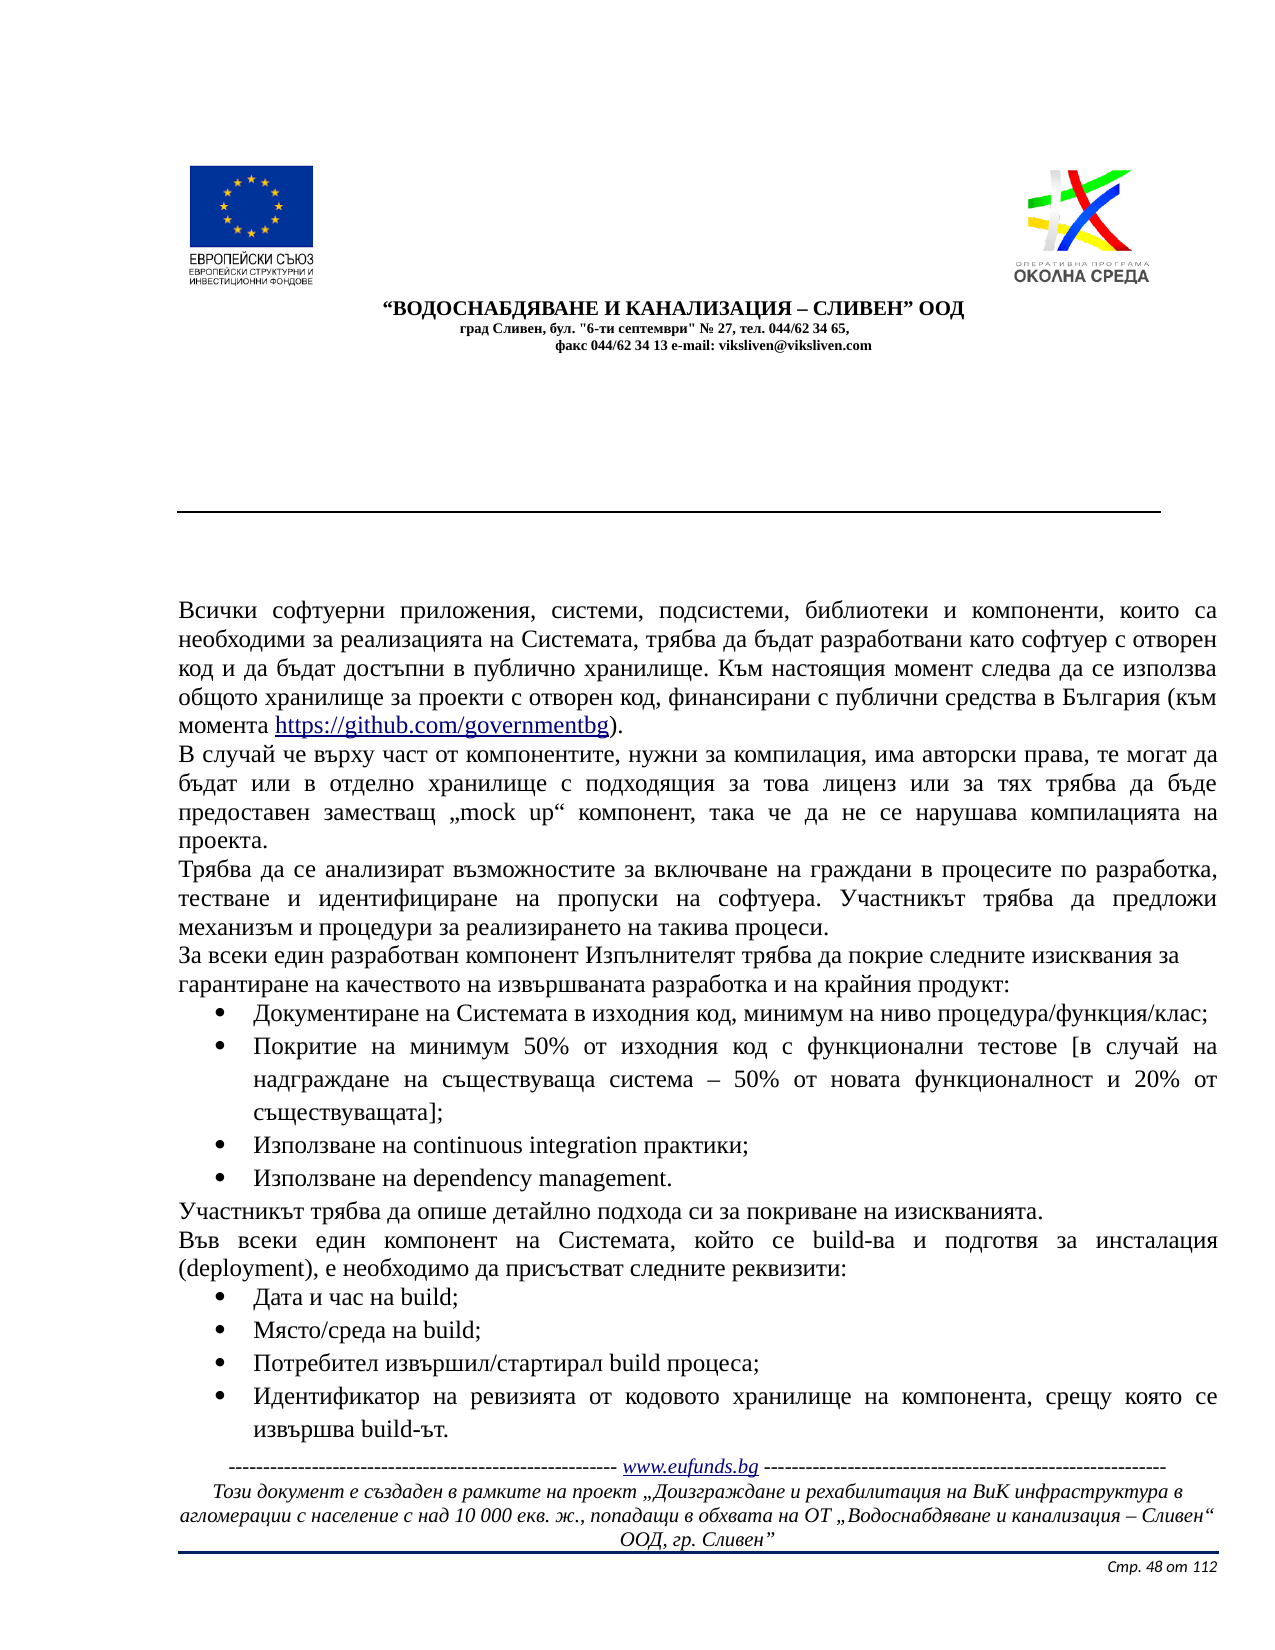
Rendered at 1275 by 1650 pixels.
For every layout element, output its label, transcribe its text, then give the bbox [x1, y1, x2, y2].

list Потребител извършил/стартирал build процеса; [216, 1348, 1219, 1377]
text Трябва да се анализират възможностите за включване на граждани в процесите по разработка, тестване и идентифициране на пропуски на софтуера. Участникът трябва да предложи механизъм и процедури за реализирането на такива процеси. [178, 854, 1219, 940]
text Във всеки един компонент на Системата, който се build-ва и подготвя за инсталация (deployment), е необходимо да присъстват следните реквизити: [178, 1225, 1219, 1282]
text За всеки един разработван компонент Изпълнителят трябва да покрие следните изисквания за гарантиране на качеството на извършваната разработка и на крайния продукт: [178, 940, 1219, 998]
list Покритие на минимум 50% от изходния код с функционални тестове [в случай на надграждане на съществуваща система – 50% от новата функционалност и 20% от съществуващата]; [216, 1031, 1219, 1126]
list Документиране на Системата в изходния код, минимум на ниво процедура/функция/клас; [216, 998, 1219, 1027]
list Дата и час на build; [216, 1282, 1219, 1311]
text Участникът трябва да опише детайлно подхода си за покриване на изискванията. [178, 1196, 1219, 1225]
text В случай че върху част от компонентите, нужни за компилация, има авторски права, те могат да бъдат или в отделно хранилище с подходящия за това лиценз или за тях трябва да бъде предоставен заместващ „mock up“ компонент, така че да не се нарушава компилацията на проекта. [178, 739, 1219, 854]
list Използване на continuous integration практики; [216, 1130, 1219, 1159]
list Използване на dependency management. [216, 1163, 1219, 1192]
text Всички софтуерни приложения, системи, подсистеми, библиотеки и компоненти, които са необходими за реализацията на Системата, трябва да бъдат разработвани като софтуер с отворен код и да бъдат достъпни в публично хранилище. Към настоящия момент следва да се използва общото хранилище за проекти с отворен код, финансирани с публични средства в България (към момента https://github.com/governmentbg). [178, 595, 1219, 739]
list Място/среда на build; [216, 1315, 1219, 1344]
list Идентификатор на ревизията от кодовото хранилище на компонента, срещу която се извършва build-ът. [216, 1381, 1219, 1443]
